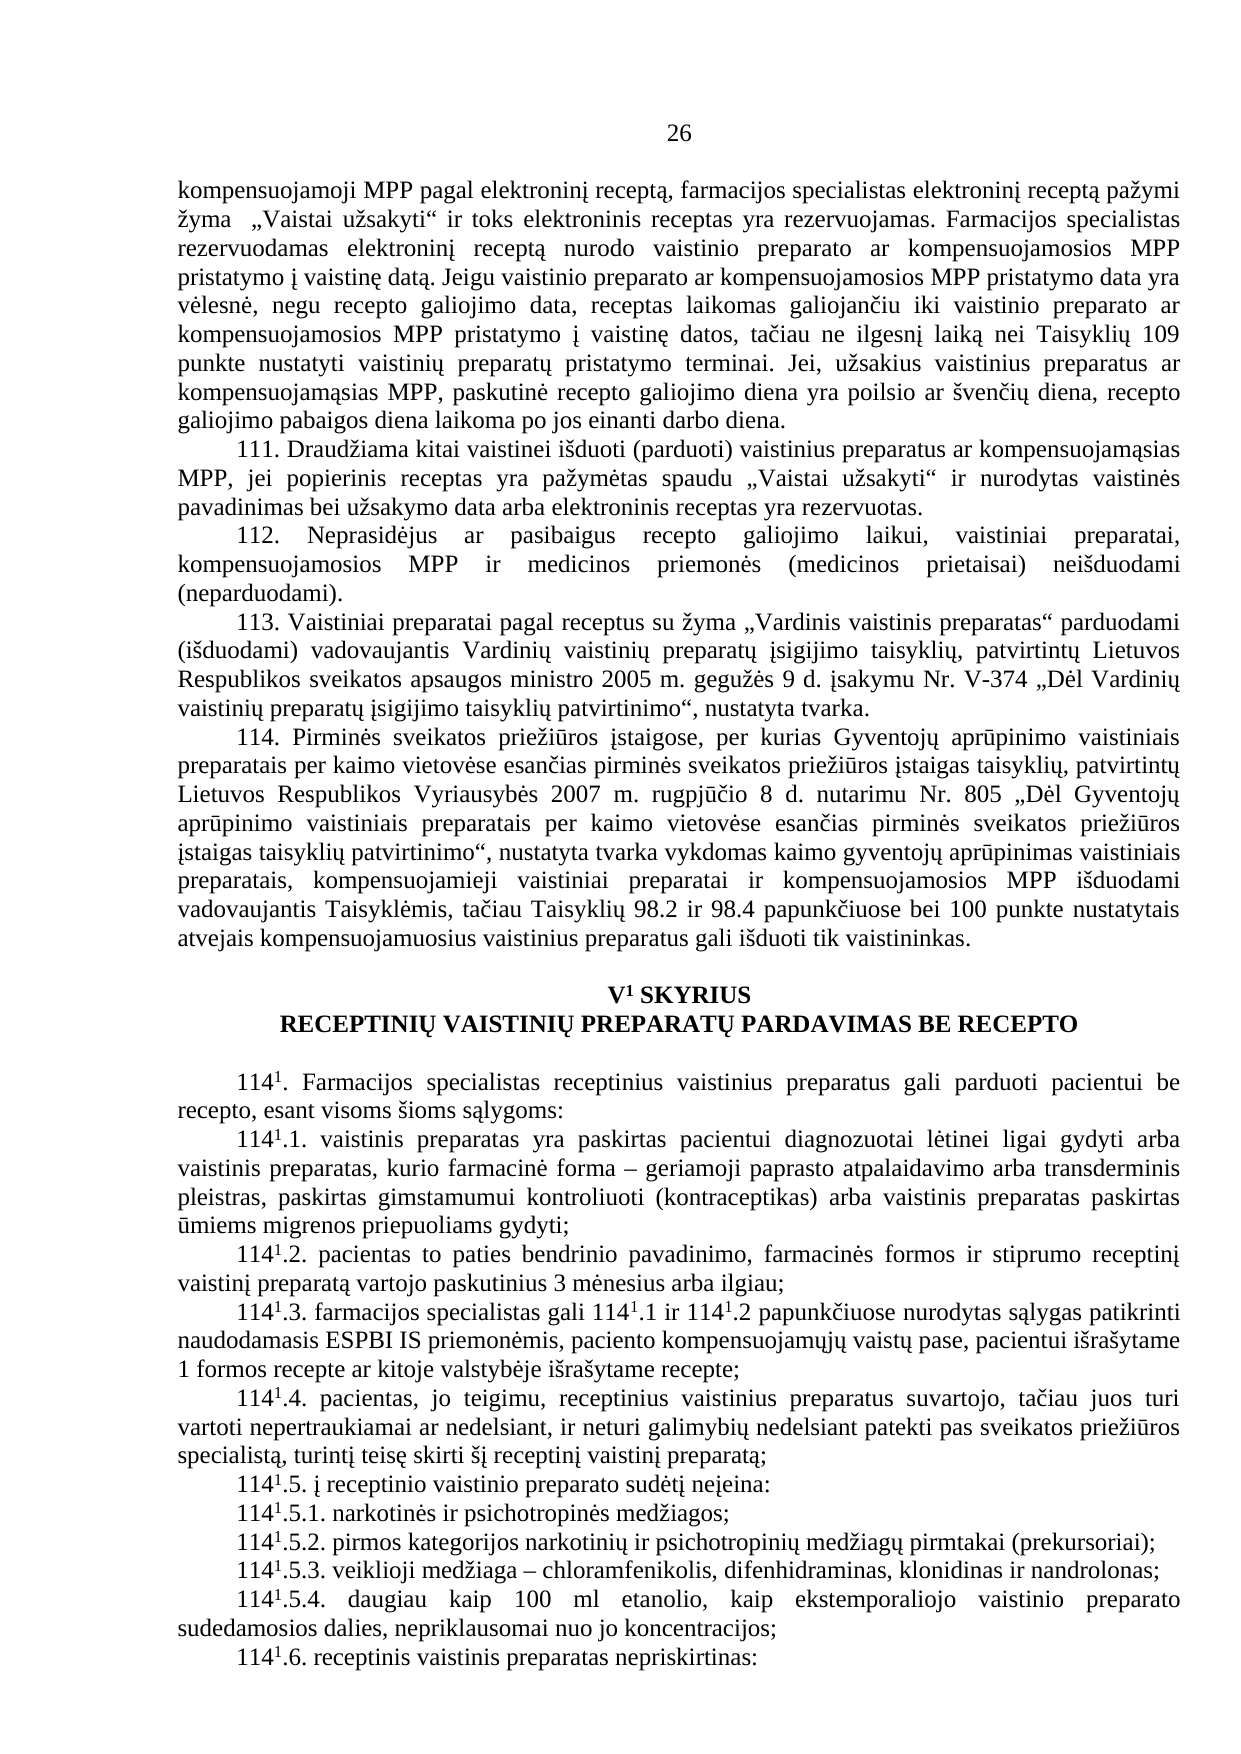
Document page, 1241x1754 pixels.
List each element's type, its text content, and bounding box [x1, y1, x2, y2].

text 111. Draudžiama kitai vaistinei išduoti (parduoti) vaistinius preparatus ar kompensuojamąsias MPP, jei popierinis receptas yra pažymėtas spaudu „Vaistai užsakyti“ ir nurodytas vaistinės pavadinimas bei užsakymo data arba elektroninis receptas yra rezervuotas. [177, 434, 1181, 521]
text 114. Pirminės sveikatos priežiūros įstaigose, per kurias Gyventojų aprūpinimo vaistiniais preparatais per kaimo vietovėse esančias pirminės sveikatos priežiūros įstaigas taisyklių, patvirtintų Lietuvos Respublikos Vyriausybės 2007 m. rugpjūčio 8 d. nutarimu Nr. 805 „Dėl Gyventojų aprūpinimo vaistiniais preparatais per kaimo vietovėse esančias pirminės sveikatos priežiūros įstaigas taisyklių patvirtinimo“, nustatyta tvarka vykdomas kaimo gyventojų aprūpinimas vaistiniais preparatais, kompensuojamieji vaistiniai preparatai ir kompensuojamosios MPP išduodami vadovaujantis Taisyklėmis, tačiau Taisyklių 98.2 ir 98.4 papunkčiuose bei 100 punkte nustatytais atvejais kompensuojamuosius vaistinius preparatus gali išduoti tik vaistininkas. [177, 722, 1181, 952]
text 1141. Farmacijos specialistas receptinius vaistinius preparatus gali parduoti pacientui be recepto, esant visoms šioms sąlygoms: [177, 1067, 1181, 1124]
text 1141.4. pacientas, jo teigimu, receptinius vaistinius preparatus suvartojo, tačiau juos turi vartoti nepertraukiamai ar nedelsiant, ir neturi galimybių nedelsiant patekti pas sveikatos priežiūros specialistą, turintį teisę skirti šį receptinį vaistinį preparatą; [177, 1383, 1181, 1469]
text 1141.5.4. daugiau kaip 100 ml etanolio, kaip ekstemporaliojo vaistinio preparato sudedamosios dalies, nepriklausomai nuo jo koncentracijos; [177, 1584, 1181, 1642]
text kompensuojamoji MPP pagal elektroninį receptą, farmacijos specialistas elektroninį receptą pažymi žyma „Vaistai užsakyti“ ir toks elektroninis receptas yra rezervuojamas. Farmacijos specialistas rezervuodamas elektroninį receptą nurodo vaistinio preparato ar kompensuojamosios MPP pristatymo į vaistinę datą. Jeigu vaistinio preparato ar kompensuojamosios MPP pristatymo data yra vėlesnė, negu recepto galiojimo data, receptas laikomas galiojančiu iki vaistinio preparato ar kompensuojamosios MPP pristatymo į vaistinę datos, tačiau ne ilgesnį laiką nei Taisyklių 109 punkte nustatyti vaistinių preparatų pristatymo terminai. Jei, užsakius vaistinius preparatus ar kompensuojamąsias MPP, paskutinė recepto galiojimo diena yra poilsio ar švenčių diena, recepto galiojimo pabaigos diena laikoma po jos einanti darbo diena. [177, 176, 1181, 434]
text 1141.2. pacientas to paties bendrinio pavadinimo, farmacinės formos ir stiprumo receptinį vaistinį preparatą vartojo paskutinius 3 mėnesius arba ilgiau; [177, 1239, 1181, 1297]
text 1141.1. vaistinis preparatas yra paskirtas pacientui diagnozuotai lėtinei ligai gydyti arba vaistinis preparatas, kurio farmacinė forma – geriamoji paprasto atpalaidavimo arba transderminis pleistras, paskirtas gimstamumui kontroliuoti (kontraceptikas) arba vaistinis preparatas paskirtas ūmiems migrenos priepuoliams gydyti; [177, 1124, 1181, 1239]
text 1141.5.3. veiklioji medžiaga – chloramfenikolis, difenhidraminas, klonidinas ir nandrolonas; [177, 1556, 1181, 1584]
text 113. Vaistiniai preparatai pagal receptus su žyma „Vardinis vaistinis preparatas“ parduodami (išduodami) vadovaujantis Vardinių vaistinių preparatų įsigijimo taisyklių, patvirtintų Lietuvos Respublikos sveikatos apsaugos ministro 2005 m. gegužės 9 d. įsakymu Nr. V-374 „Dėl Vardinių vaistinių preparatų įsigijimo taisyklių patvirtinimo“, nustatyta tvarka. [177, 607, 1181, 722]
text 1141.5. į receptinio vaistinio preparato sudėtį neįeina: [177, 1469, 1181, 1498]
text 1141.5.2. pirmos kategorijos narkotinių ir psichotropinių medžiagų pirmtakai (prekursoriai); [177, 1527, 1181, 1556]
text 1141.6. receptinis vaistinis preparatas nepriskirtinas: [177, 1642, 1181, 1671]
text 1141.3. farmacijos specialistas gali 1141.1 ir 1141.2 papunkčiuose nurodytas sąlygas patikrinti naudodamasis ESPBI IS priemonėmis, paciento kompensuojamųjų vaistų pase, pacientui išrašytame 1 formos recepte ar kitoje valstybėje išrašytame recepte; [177, 1297, 1181, 1383]
text RECEPTINIŲ VAISTINIŲ PREPARATŲ PARDAVIMAS BE RECEPTO [177, 1009, 1181, 1038]
text 112. Neprasidėjus ar pasibaigus recepto galiojimo laikui, vaistiniai preparatai, kompensuojamosios MPP ir medicinos priemonės (medicinos prietaisai) neišduodami (neparduodami). [177, 521, 1181, 607]
text V1 SKYRIUS [177, 981, 1181, 1009]
text 1141.5.1. narkotinės ir psichotropinės medžiagos; [177, 1498, 1181, 1527]
